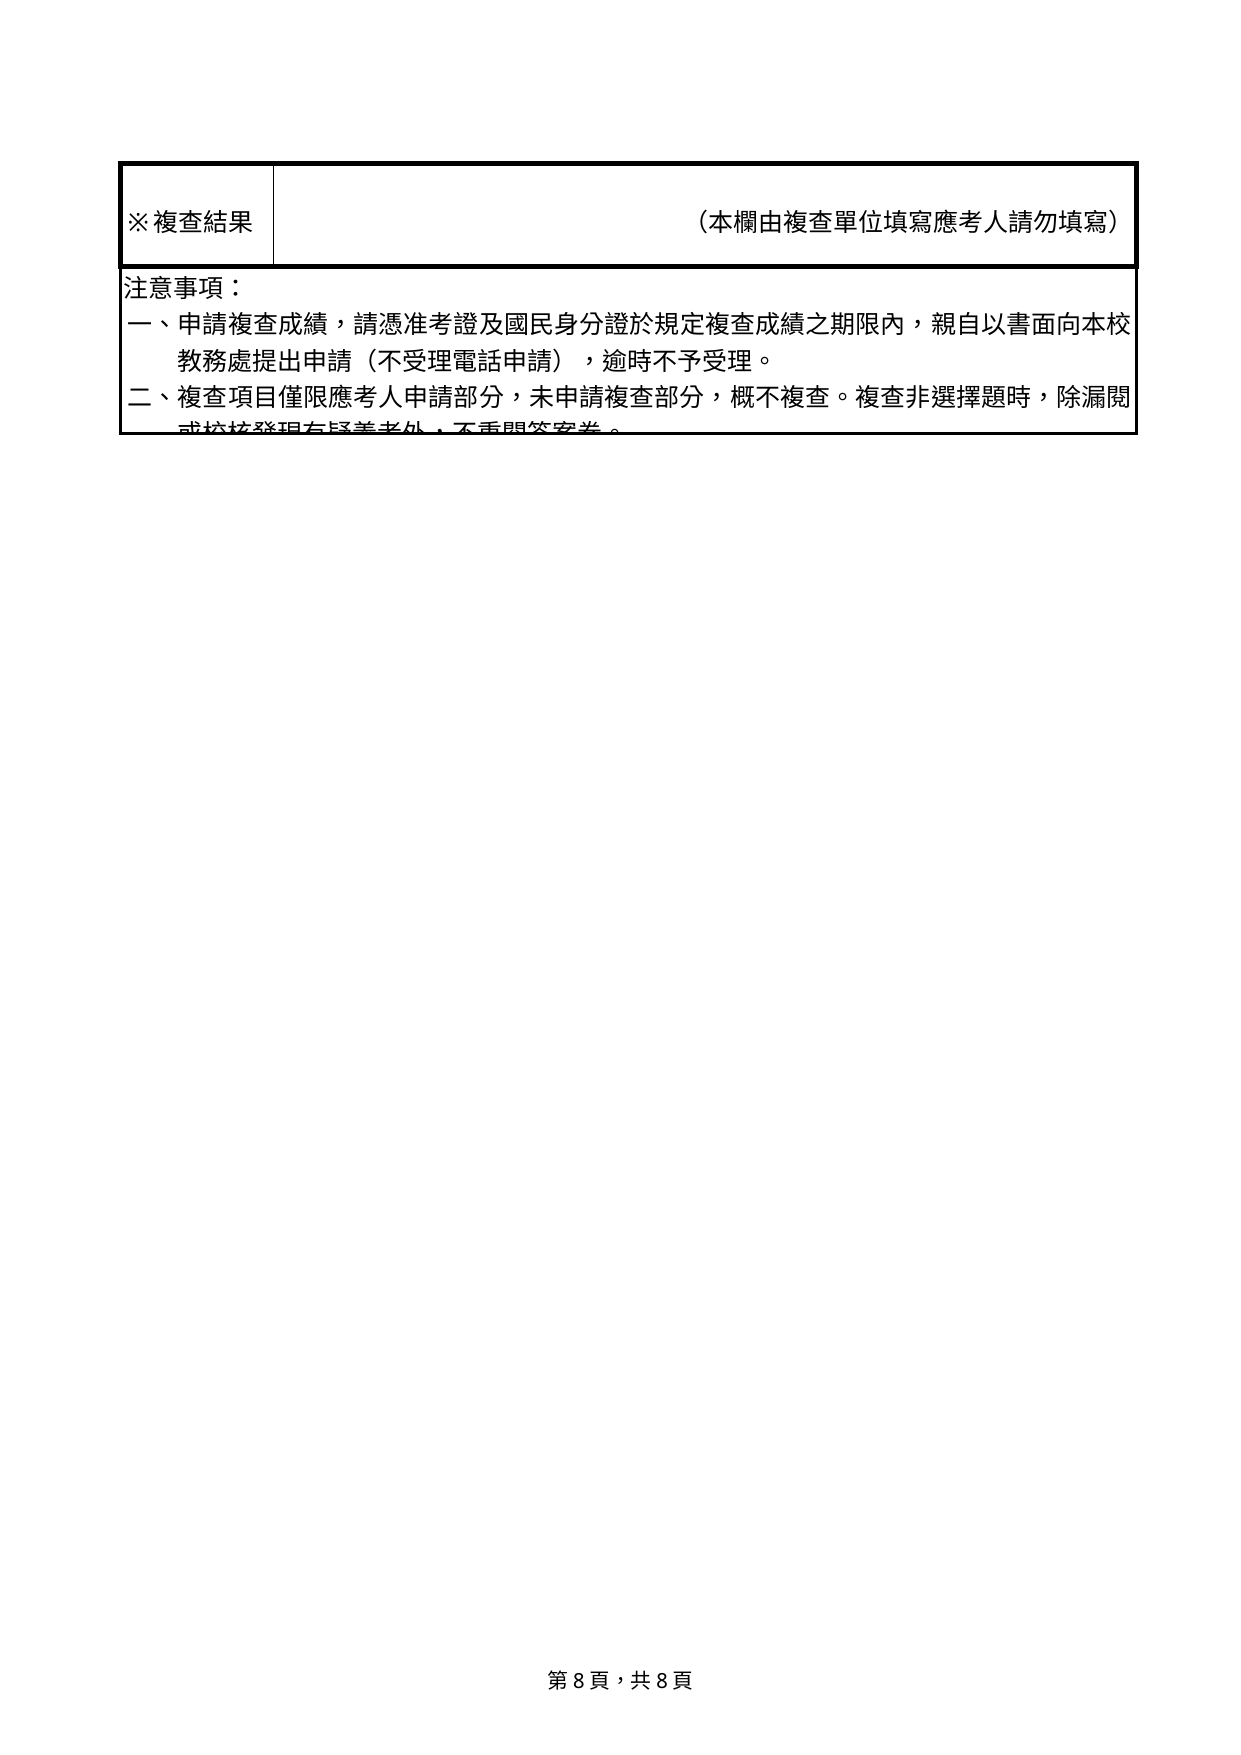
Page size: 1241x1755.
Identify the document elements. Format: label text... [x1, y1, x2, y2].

table_cell ※複查結果 [123, 166, 273, 264]
table_cell （本欄由複查單位填寫應考人請勿填寫） [274, 166, 1134, 264]
table_cell 注意事項： 一、申請複查成績，請憑准考證及國民身分證於規定複查成績之期限內，親自以書面向本校教務處提出申請（不受理電話申請），逾時不予受理。 二、複查項目僅限應考人申請部分，未申請複查部分，概不複查。複查非選擇題時，除漏閱或校核發現有疑義者外，不重閱答案卷。 [122, 269, 1135, 432]
